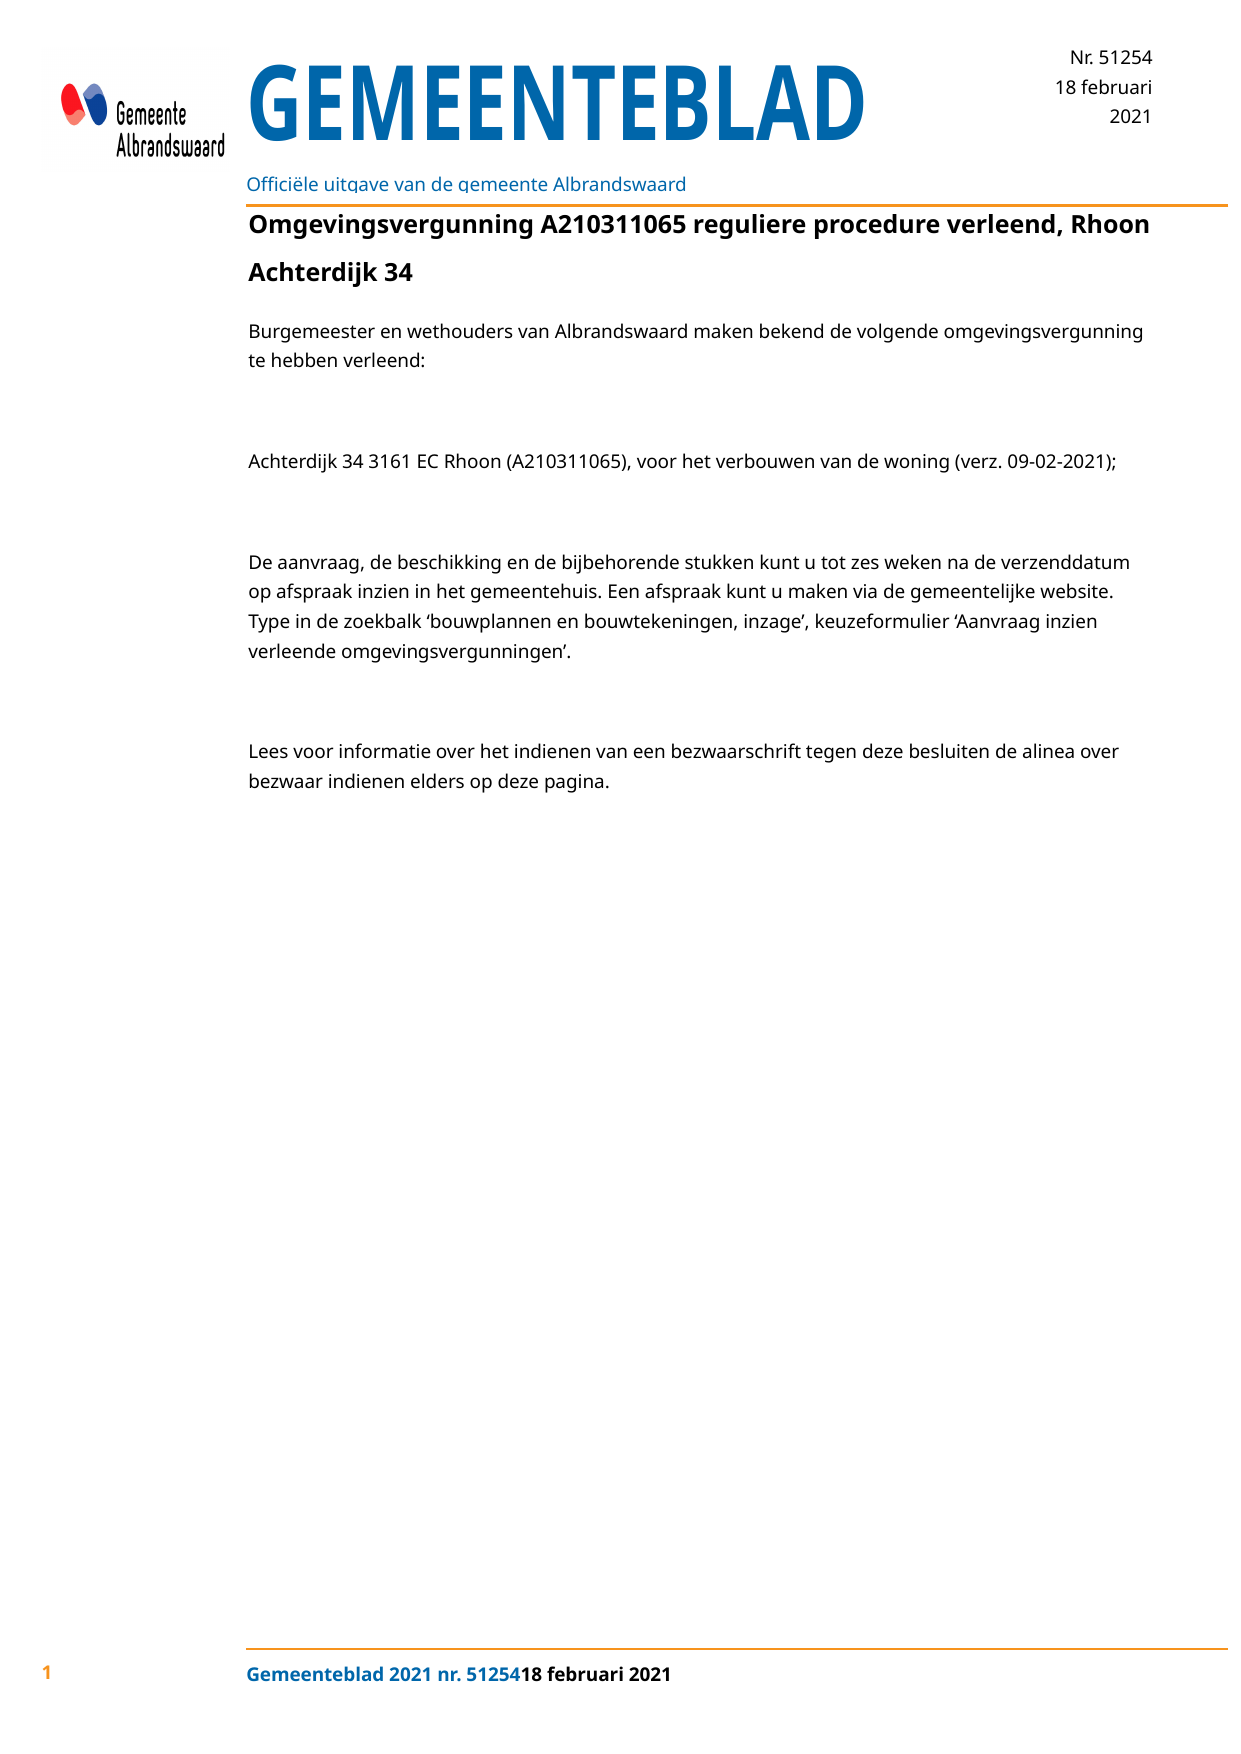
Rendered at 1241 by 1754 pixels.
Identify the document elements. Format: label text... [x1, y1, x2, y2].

text Lees voor informatie over het indienen van een bezwaarschrift tegen deze besluiten de alinea over bezwaar indienen elders op deze pagina. [248, 739, 1152, 794]
text De aanvraag, de beschikking en de bijbehorende stukken kunt u tot zes weken na de verzenddatum op afspraak inzien in het gemeentehuis. Een afspraak kunt u maken via de gemeentelijke website. Type in de zoekbalk ‘bouwplannen en bouwtekeningen, inzage’, keuzeformulier ‘Aanvraag inzien verleende omgevingsvergunningen’. [248, 549, 1152, 664]
text Achterdijk 34 3161 EC Rhoon (A210311065), voor het verbouwen van de woning (verz. 09-02-2021); [248, 448, 1152, 474]
text Omgevingsvergunning A210311065 reguliere procedure verleend, Rhoon Achterdijk 34 [248, 207, 1152, 288]
picture [41, 47, 231, 172]
text Burgemeester en wethouders van Albrandswaard maken bekend de volgende omgevingsvergunning te hebben verleend: [248, 318, 1152, 373]
